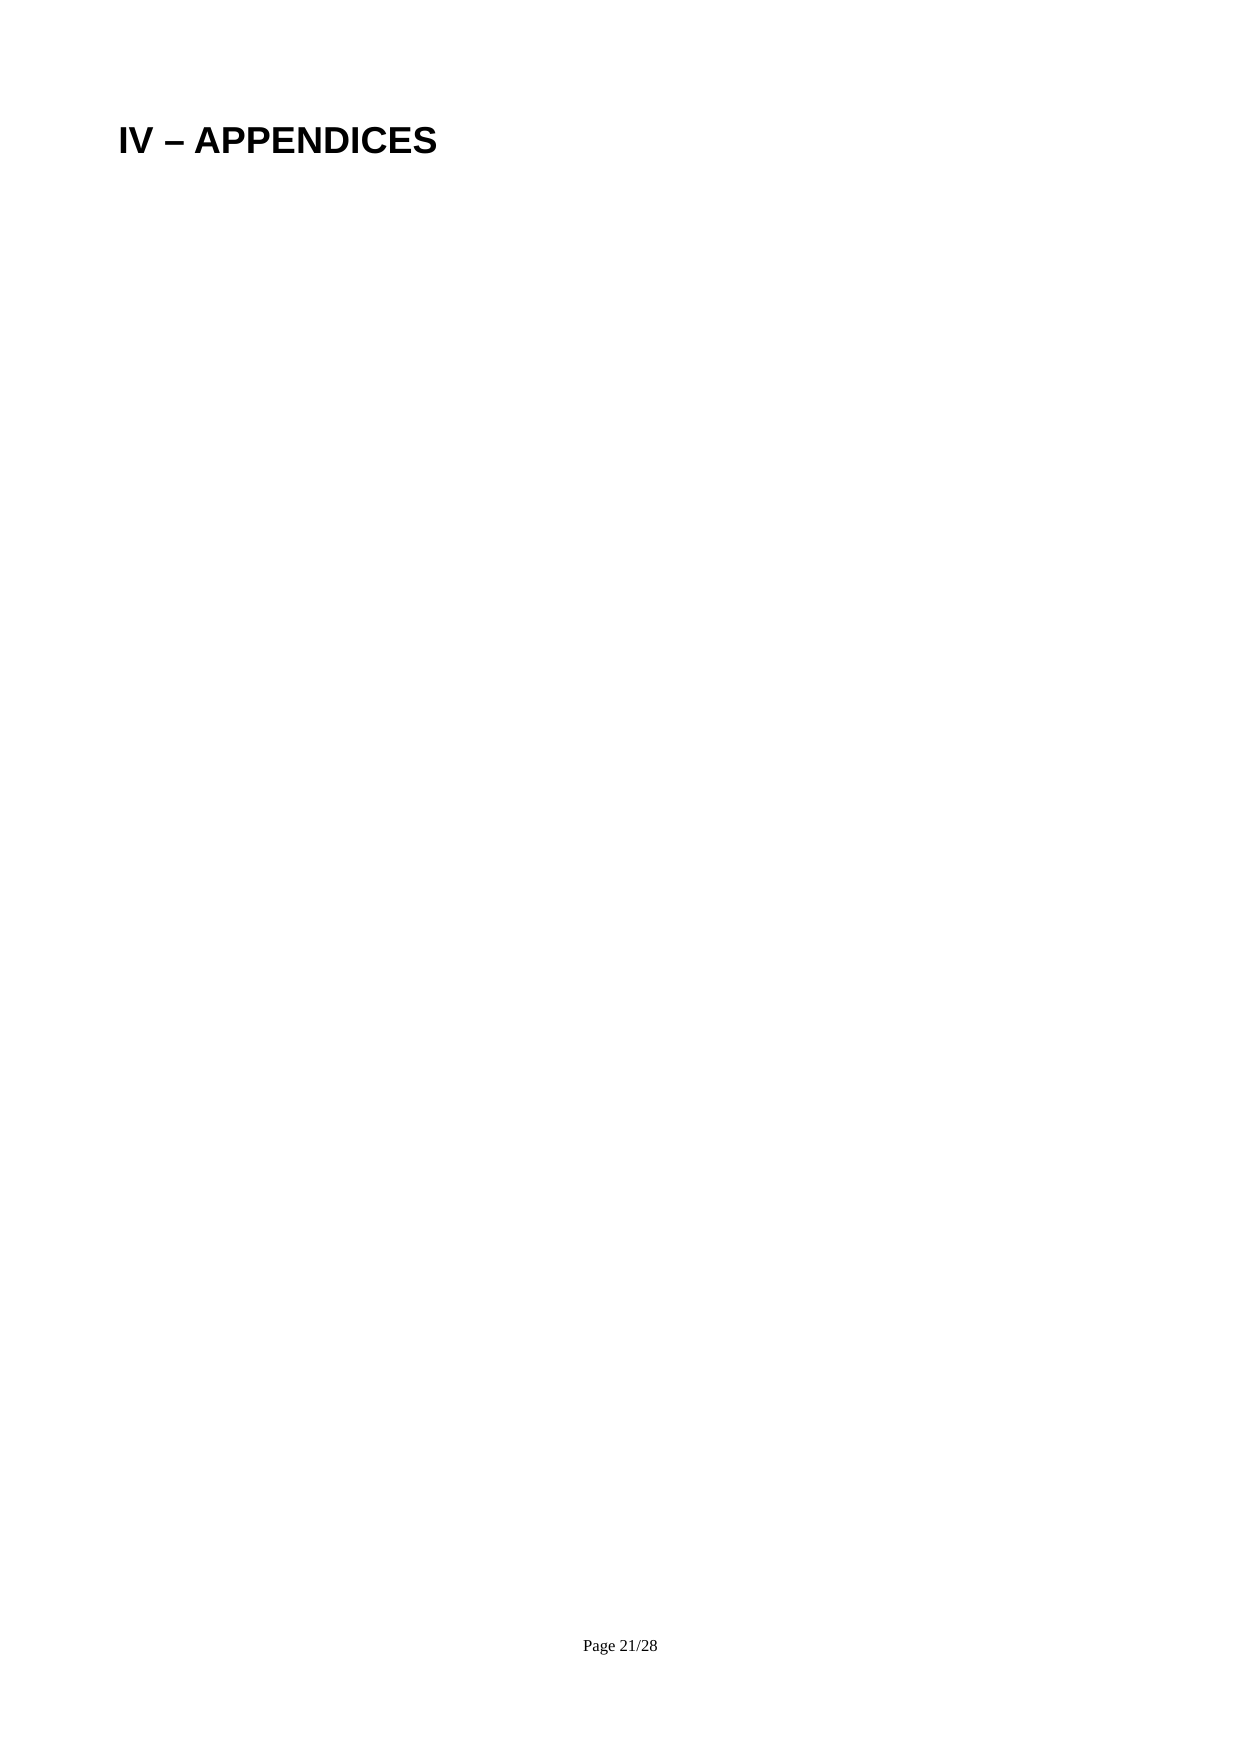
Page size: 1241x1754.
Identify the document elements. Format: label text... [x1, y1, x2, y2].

subtitle IV – APPENDICES [118, 118, 1122, 161]
